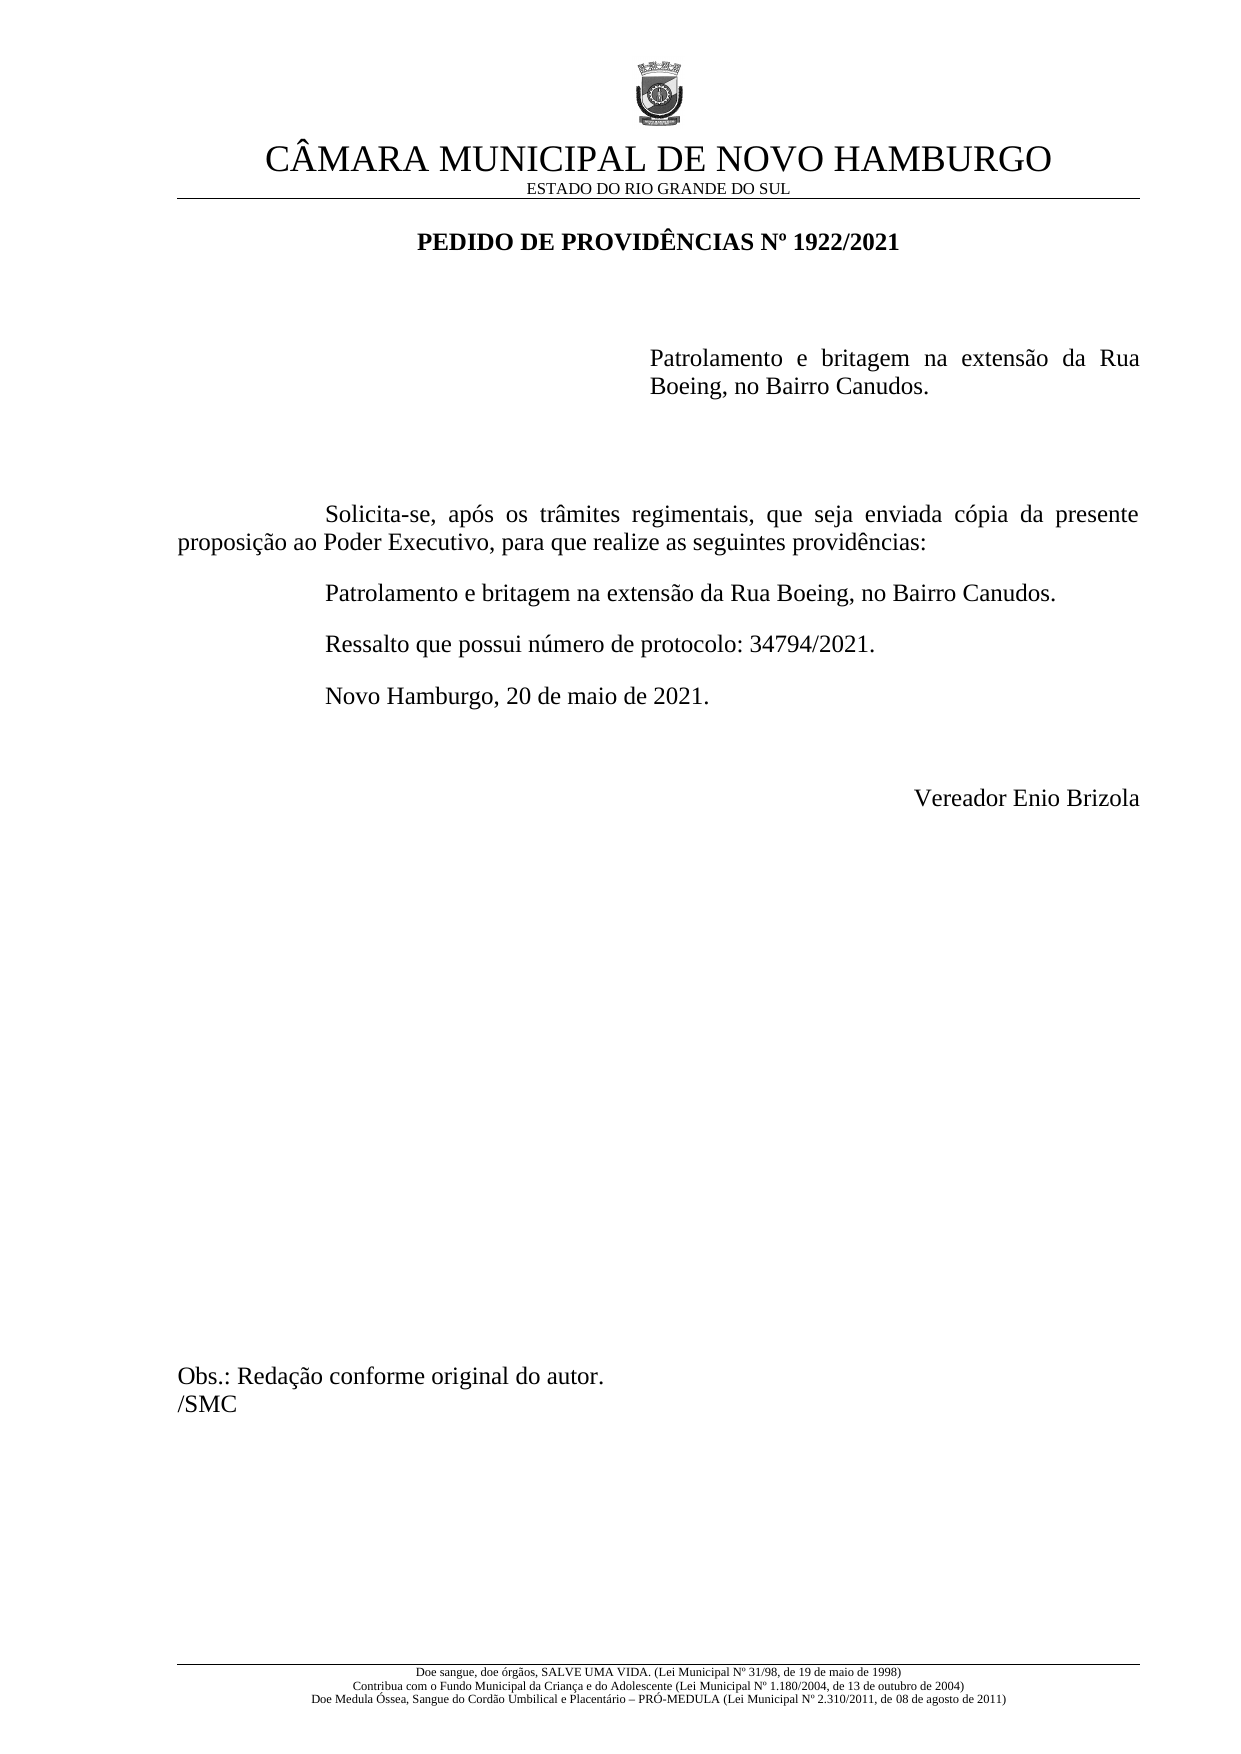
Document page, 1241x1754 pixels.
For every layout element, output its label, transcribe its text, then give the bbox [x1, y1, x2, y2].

text Patrolamento e britagem na extensão da Rua Boeing, no Bairro Canudos. [177, 579, 1140, 607]
text Solicita-se, após os trâmites regimentais, que seja enviada cópia da presente proposição ao Poder Executivo, para que realize as seguintes providências: [177, 500, 1140, 556]
text PEDIDO DE PROVIDÊNCIAS Nº 1922/2021 [177, 228, 1140, 256]
text Ressalto que possui número de protocolo: 34794/2021. [177, 631, 1140, 658]
text Vereador Enio Brizola [177, 784, 1140, 812]
text Obs.: Redação conforme original do autor. [177, 1362, 1140, 1390]
text Patrolamento e britagem na extensão da Rua Boeing, no Bairro Canudos. [649, 344, 1140, 400]
text Novo Hamburgo, 20 de maio de 2021. [177, 682, 1140, 709]
text /SMC [177, 1390, 1140, 1417]
